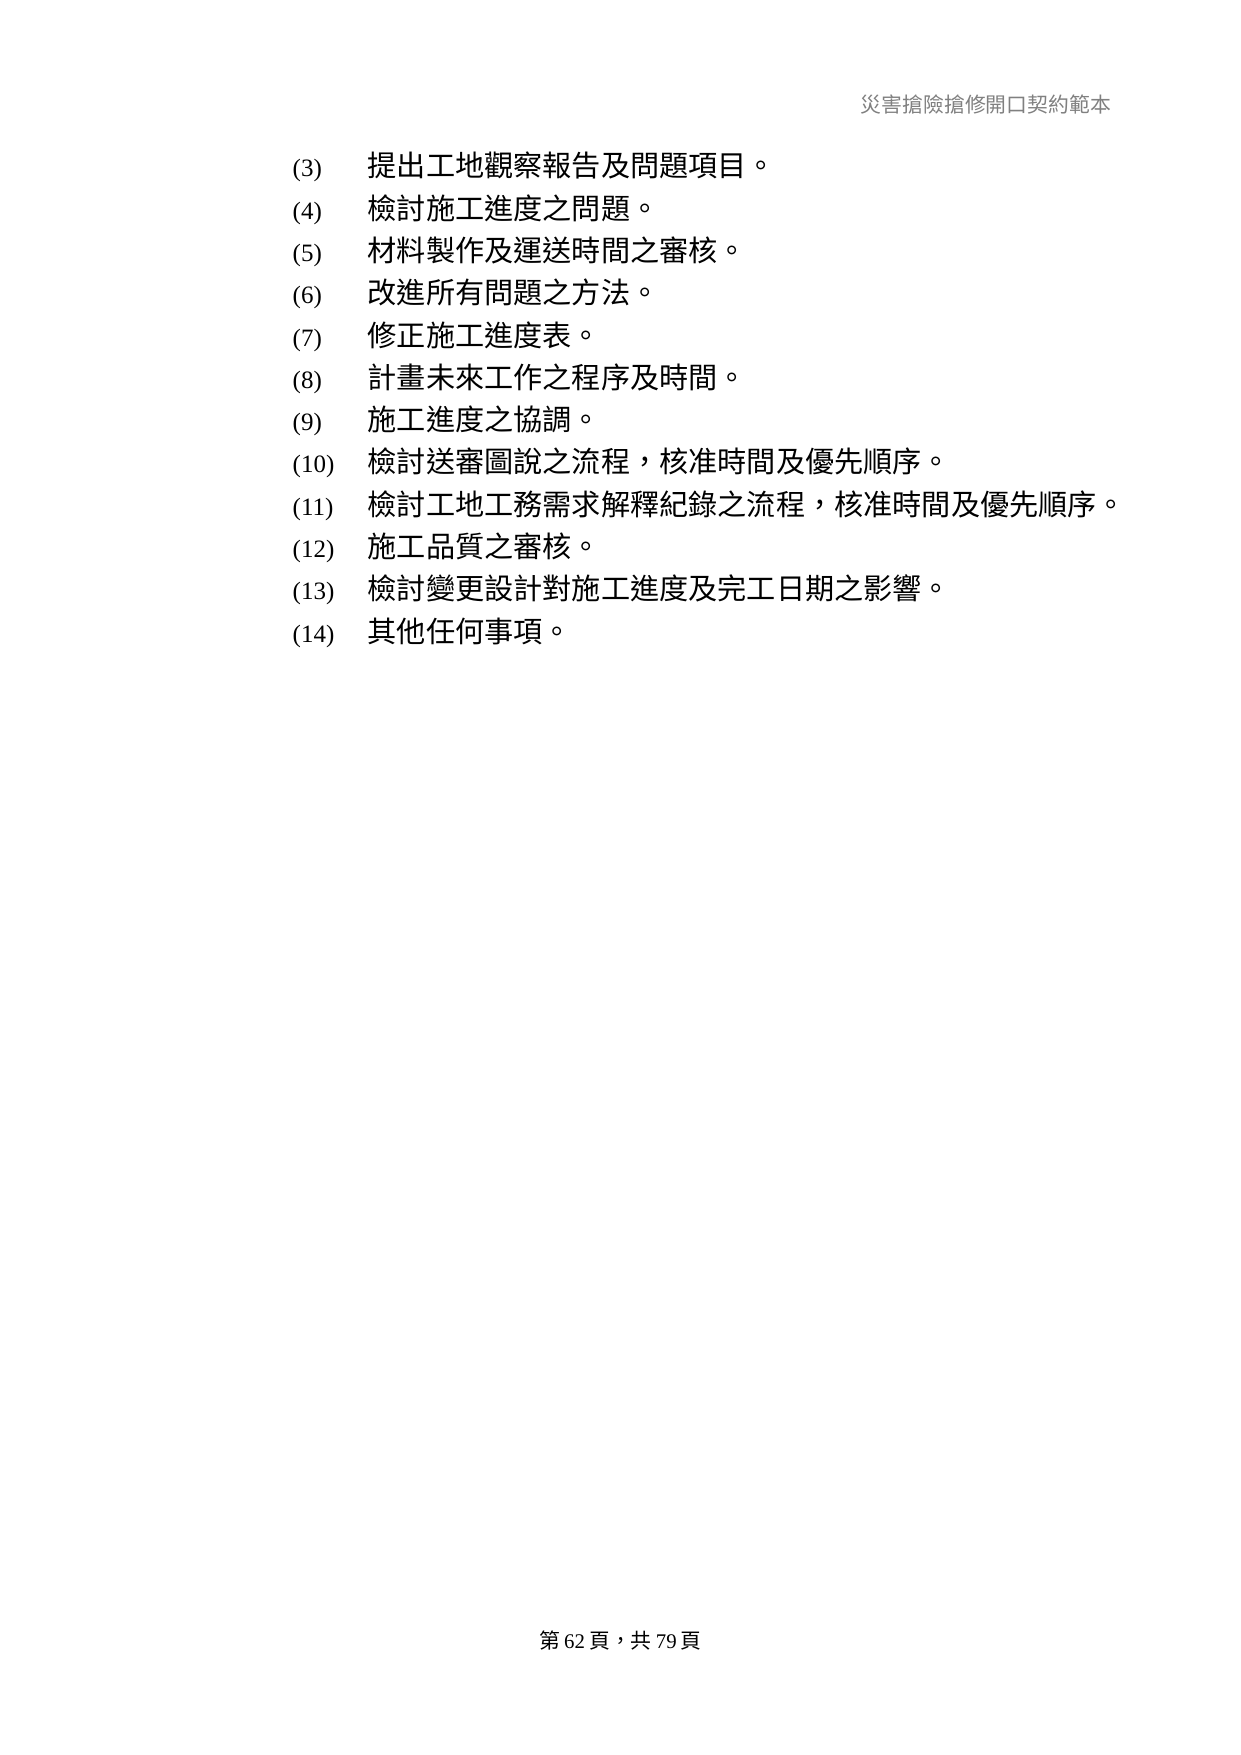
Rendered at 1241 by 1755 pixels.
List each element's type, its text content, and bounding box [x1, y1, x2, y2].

list 其他任何事項。 [292, 608, 1110, 650]
list 檢討工地工務需求解釋紀錄之流程，核准時間及優先順序。 [292, 481, 1110, 523]
list 施工進度之協調。 [292, 397, 1110, 439]
list 施工品質之審核。 [292, 523, 1110, 566]
list 檢討施工進度之問題。 [292, 185, 1110, 227]
list 改進所有問題之方法。 [292, 270, 1110, 312]
list 提出工地觀察報告及問題項目。 [292, 143, 1110, 185]
list 檢討送審圖說之流程，核准時間及優先順序。 [292, 439, 1110, 481]
list 檢討變更設計對施工進度及完工日期之影響。 [292, 566, 1110, 608]
list 修正施工進度表。 [292, 312, 1110, 354]
list 材料製作及運送時間之審核。 [292, 227, 1110, 270]
list 計畫未來工作之程序及時間。 [292, 354, 1110, 397]
